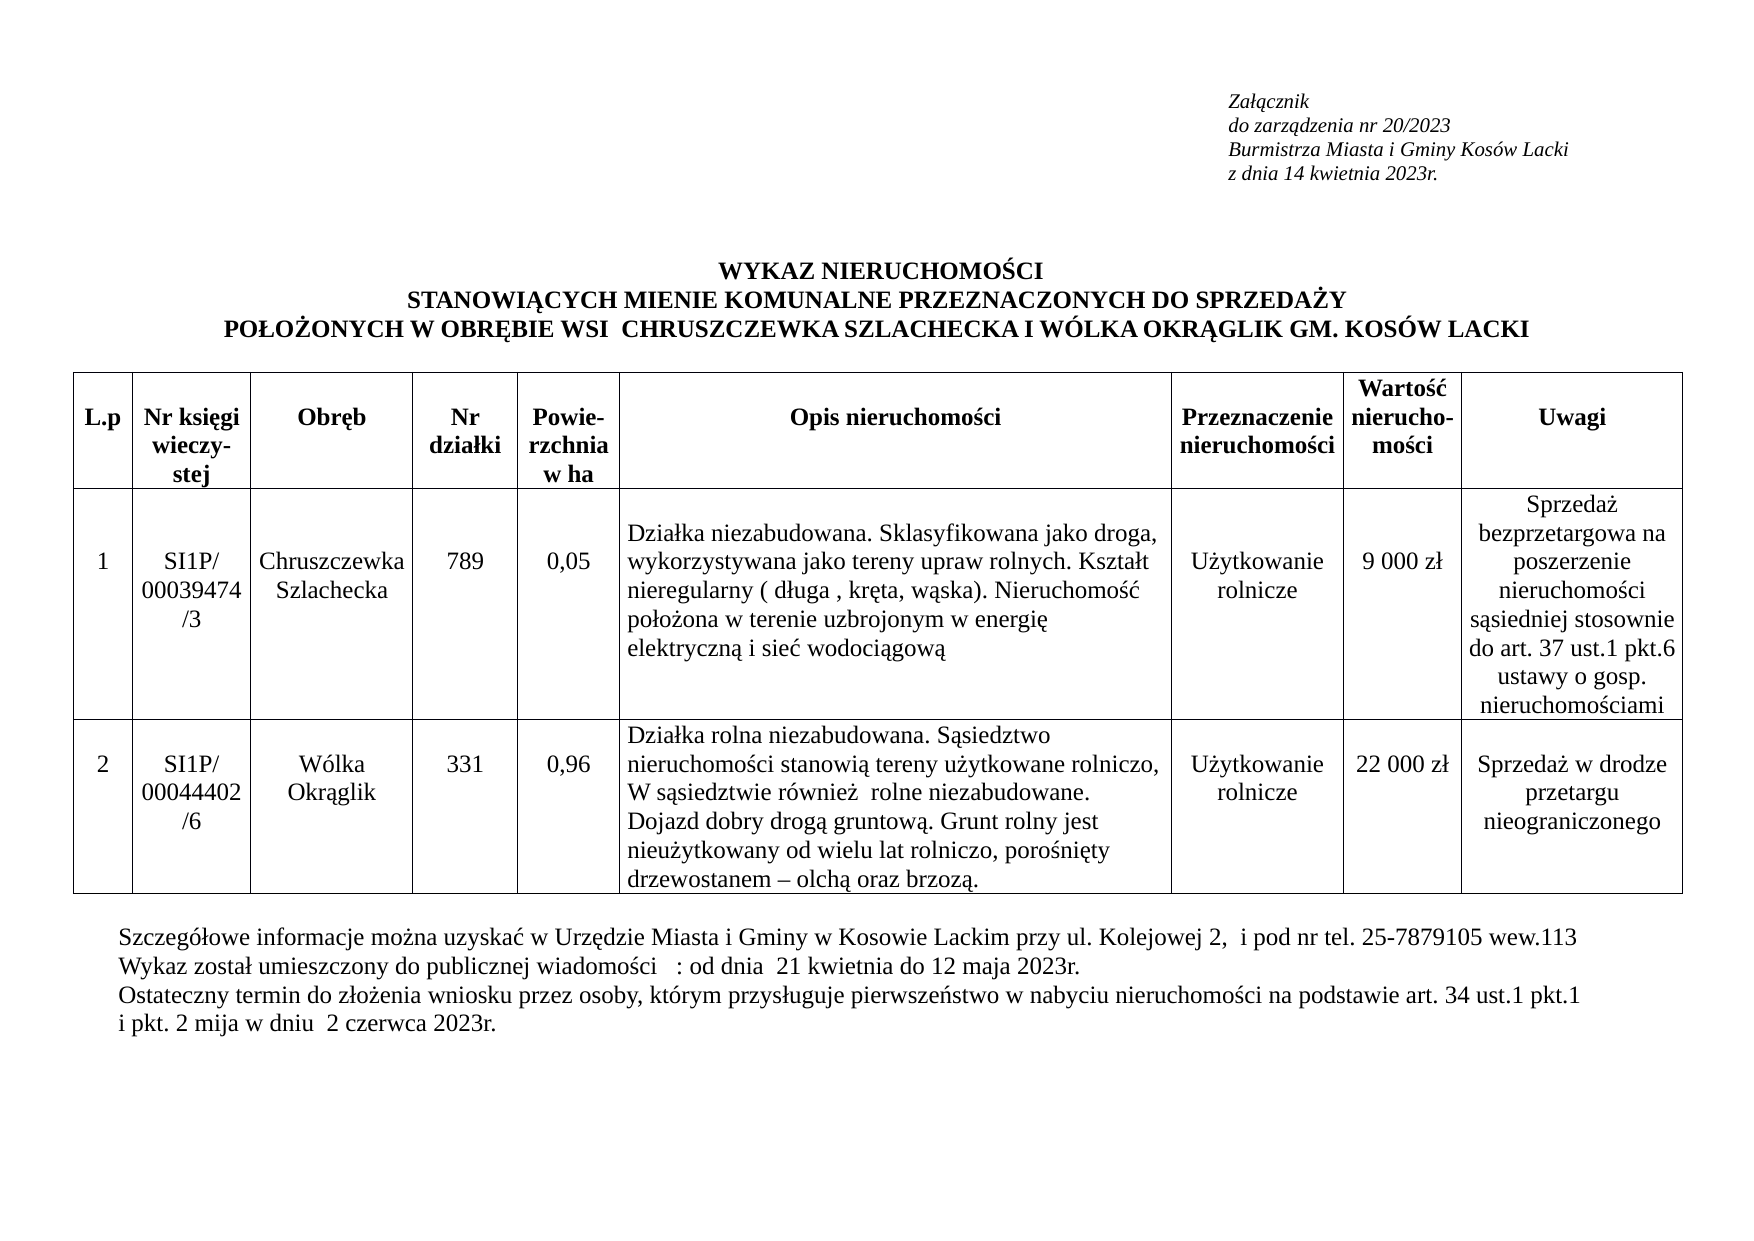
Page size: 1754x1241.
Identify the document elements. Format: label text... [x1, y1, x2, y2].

text Ostateczny termin do złożenia wniosku przez osoby, którym przysługuje pierwszeństwo w nabyciu nieruchomości na podstawie art. 34 ust.1 pkt.1 [118, 980, 1636, 1008]
text POŁOŻONYCH W OBRĘBIE WSI CHRUSZCZEWKA SZLACHECKA I WÓLKA OKRĄGLIK GM. KOSÓW LACKI [118, 314, 1636, 343]
table_cell 0,05 [518, 489, 619, 719]
table_cell 789 [413, 489, 517, 719]
text z dnia 14 kwietnia 2023r. [1228, 161, 1636, 185]
table_header L.p [74, 373, 132, 488]
table_header Nr księgi wieczy-stej [133, 373, 250, 488]
table_cell 2 [74, 720, 132, 892]
table_header Powie-rzchnia w ha [518, 373, 619, 488]
table_cell Użytkowanie rolnicze [1172, 489, 1343, 719]
text Burmistrza Miasta i Gminy Kosów Lacki [1228, 137, 1636, 161]
text i pkt. 2 mija w dniu 2 czerwca 2023r. [118, 1008, 1636, 1037]
table_cell Użytkowanie rolnicze [1172, 720, 1343, 892]
table_header Przeznaczenie nieruchomości [1172, 373, 1343, 488]
table_cell Działka niezabudowana. Sklasyfikowana jako droga, wykorzystywana jako tereny upraw rolnych. Kształt nieregularny ( długa , kręta, wąska). Nieruchomość położona w terenie uzbrojonym w energię elektryczną i sieć wodociągową [620, 489, 1171, 719]
text Szczegółowe informacje można uzyskać w Urzędzie Miasta i Gminy w Kosowie Lackim przy ul. Kolejowej 2, i pod nr tel. 25-7879105 wew.113 [118, 922, 1636, 951]
text WYKAZ NIERUCHOMOŚCI [118, 252, 1636, 286]
table_cell Wólka Okrąglik [251, 720, 412, 892]
table_cell SI1P/00044402/6 [133, 720, 250, 892]
text Wykaz został umieszczony do publicznej wiadomości : od dnia 21 kwietnia do 12 maja 2023r. [118, 951, 1636, 980]
table_cell 331 [413, 720, 517, 892]
text do zarządzenia nr 20/2023 [1228, 113, 1636, 137]
table_header Wartość nierucho- mości [1344, 373, 1461, 488]
table_cell 22 000 zł [1344, 720, 1461, 892]
table_header Obręb [251, 373, 412, 488]
table_cell SI1P/00039474/3 [133, 489, 250, 719]
table_cell Sprzedaż w drodze przetargu nieograniczonego [1462, 720, 1682, 892]
table_cell Działka rolna niezabudowana. Sąsiedztwo nieruchomości stanowią tereny użytkowane rolniczo, W sąsiedztwie również rolne niezabudowane. Dojazd dobry drogą gruntową. Grunt rolny jest nieużytkowany od wielu lat rolniczo, porośnięty drzewostanem – olchą oraz brzozą. [620, 720, 1171, 892]
table_cell Sprzedaż bezprzetargowa na poszerzenie nieruchomości sąsiedniej stosownie do art. 37 ust.1 pkt.6 ustawy o gosp. nieruchomościami [1462, 489, 1682, 719]
text Załącznik [1228, 89, 1636, 113]
table_header Uwagi [1462, 373, 1682, 488]
table_header Opis nieruchomości [620, 373, 1171, 488]
table_header Nr działki [413, 373, 517, 488]
text STANOWIĄCYCH MIENIE KOMUNALNE PRZEZNACZONYCH DO SPRZEDAŻY [118, 286, 1636, 314]
table_cell 0,96 [518, 720, 619, 892]
table_cell 1 [74, 489, 132, 719]
table_cell Chruszczewka Szlachecka [251, 489, 412, 719]
table_cell 9 000 zł [1344, 489, 1461, 719]
